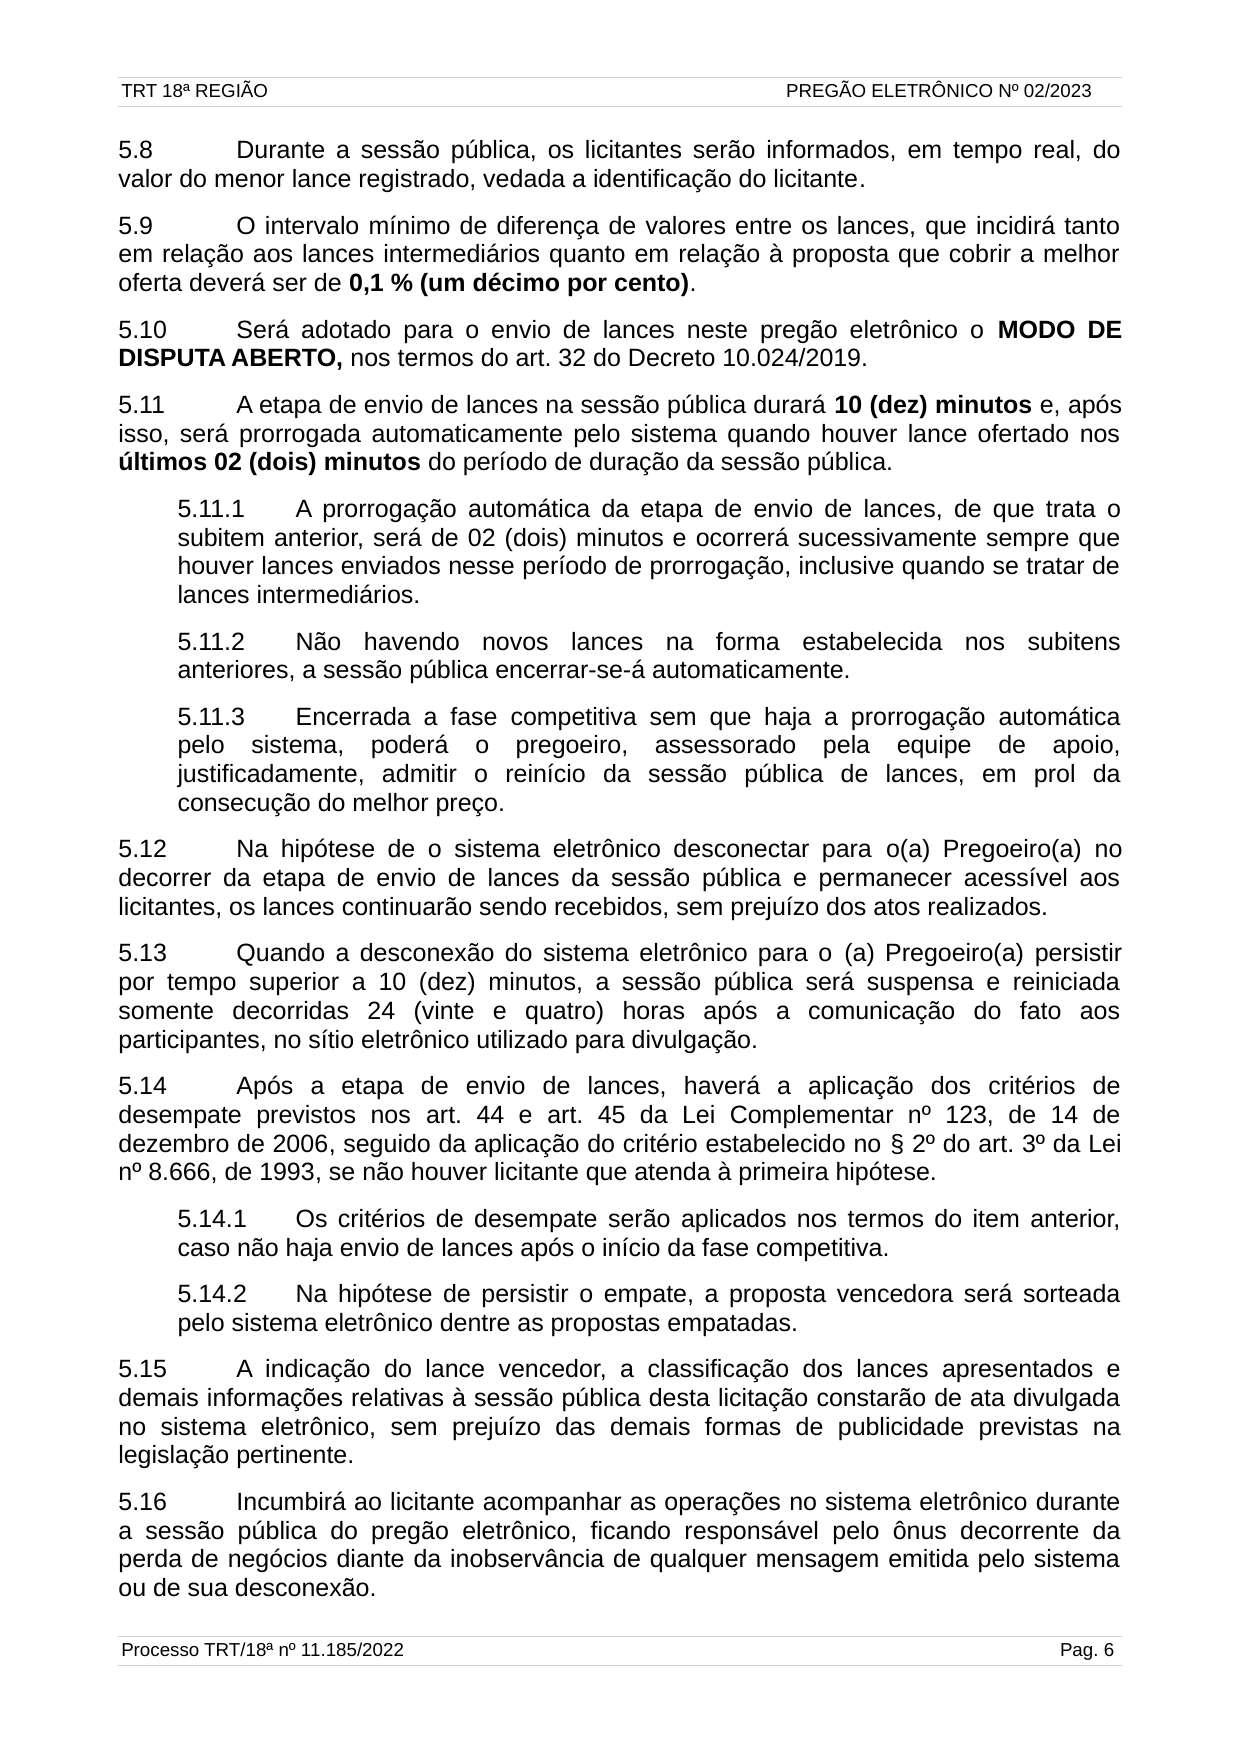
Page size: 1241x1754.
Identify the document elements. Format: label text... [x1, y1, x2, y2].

text 5.9 O intervalo mínimo de diferença de valores entre os lances, que incidirá tanto em relação aos lances intermediários quanto em relação à proposta que cobrir a melhor oferta deverá ser de 0,1 % (um décimo por cento). [118, 211, 1122, 297]
text 5.11.3 Encerrada a fase competitiva sem que haja a prorrogação automática pelo sistema, poderá o pregoeiro, assessorado pela equipe de apoio, justificadamente, admitir o reinício da sessão pública de lances, em prol da consecução do melhor preço. [177, 702, 1122, 817]
text 5.14.1 Os critérios de desempate serão aplicados nos termos do item anterior, caso não haja envio de lances após o início da fase competitiva. [177, 1204, 1122, 1261]
text 5.15 A indicação do lance vencedor, a classificação dos lances apresentados e demais informações relativas à sessão pública desta licitação constarão de ata divulgada no sistema eletrônico, sem prejuízo das demais formas de publicidade previstas na legislação pertinente. [118, 1354, 1122, 1469]
text 5.13 Quando a desconexão do sistema eletrônico para o (a) Pregoeiro(a) persistir por tempo superior a 10 (dez) minutos, a sessão pública será suspensa e reiniciada somente decorridas 24 (vinte e quatro) horas após a comunicação do fato aos participantes, no sítio eletrônico utilizado para divulgação. [118, 938, 1122, 1053]
text 5.16 Incumbirá ao licitante acompanhar as operações no sistema eletrônico durante a sessão pública do pregão eletrônico, ficando responsável pelo ônus decorrente da perda de negócios diante da inobservância de qualquer mensagem emitida pelo sistema ou de sua desconexão. [118, 1487, 1122, 1602]
text 5.14 Após a etapa de envio de lances, haverá a aplicação dos critérios de desempate previstos nos art. 44 e art. 45 da Lei Complementar nº 123, de 14 de dezembro de 2006, seguido da aplicação do critério estabelecido no § 2º do art. 3º da Lei nº 8.666, de 1993, se não houver licitante que atenda à primeira hipótese. [118, 1071, 1122, 1186]
text 5.8 Durante a sessão pública, os licitantes serão informados, em tempo real, do valor do menor lance registrado, vedada a identificação do licitante. [118, 136, 1122, 193]
text 5.14.2 Na hipótese de persistir o empate, a proposta vencedora será sorteada pelo sistema eletrônico dentre as propostas empatadas. [177, 1279, 1122, 1337]
text 5.11.1 A prorrogação automática da etapa de envio de lances, de que trata o subitem anterior, será de 02 (dois) minutos e ocorrerá sucessivamente sempre que houver lances enviados nesse período de prorrogação, inclusive quando se tratar de lances intermediários. [177, 494, 1122, 609]
text 5.12 Na hipótese de o sistema eletrônico desconectar para o(a) Pregoeiro(a) no decorrer da etapa de envio de lances da sessão pública e permanecer acessível aos licitantes, os lances continuarão sendo recebidos, sem prejuízo dos atos realizados. [118, 834, 1122, 921]
text 5.11 A etapa de envio de lances na sessão pública durará 10 (dez) minutos e, após isso, será prorrogada automaticamente pelo sistema quando houver lance ofertado nos últimos 02 (dois) minutos do período de duração da sessão pública. [118, 390, 1122, 476]
text 5.11.2 Não havendo novos lances na forma estabelecida nos subitens anteriores, a sessão pública encerrar-se-á automaticamente. [177, 627, 1122, 684]
text 5.10 Será adotado para o envio de lances neste pregão eletrônico o MODO DE DISPUTA ABERTO, nos termos do art. 32 do Decreto 10.024/2019. [118, 315, 1122, 372]
